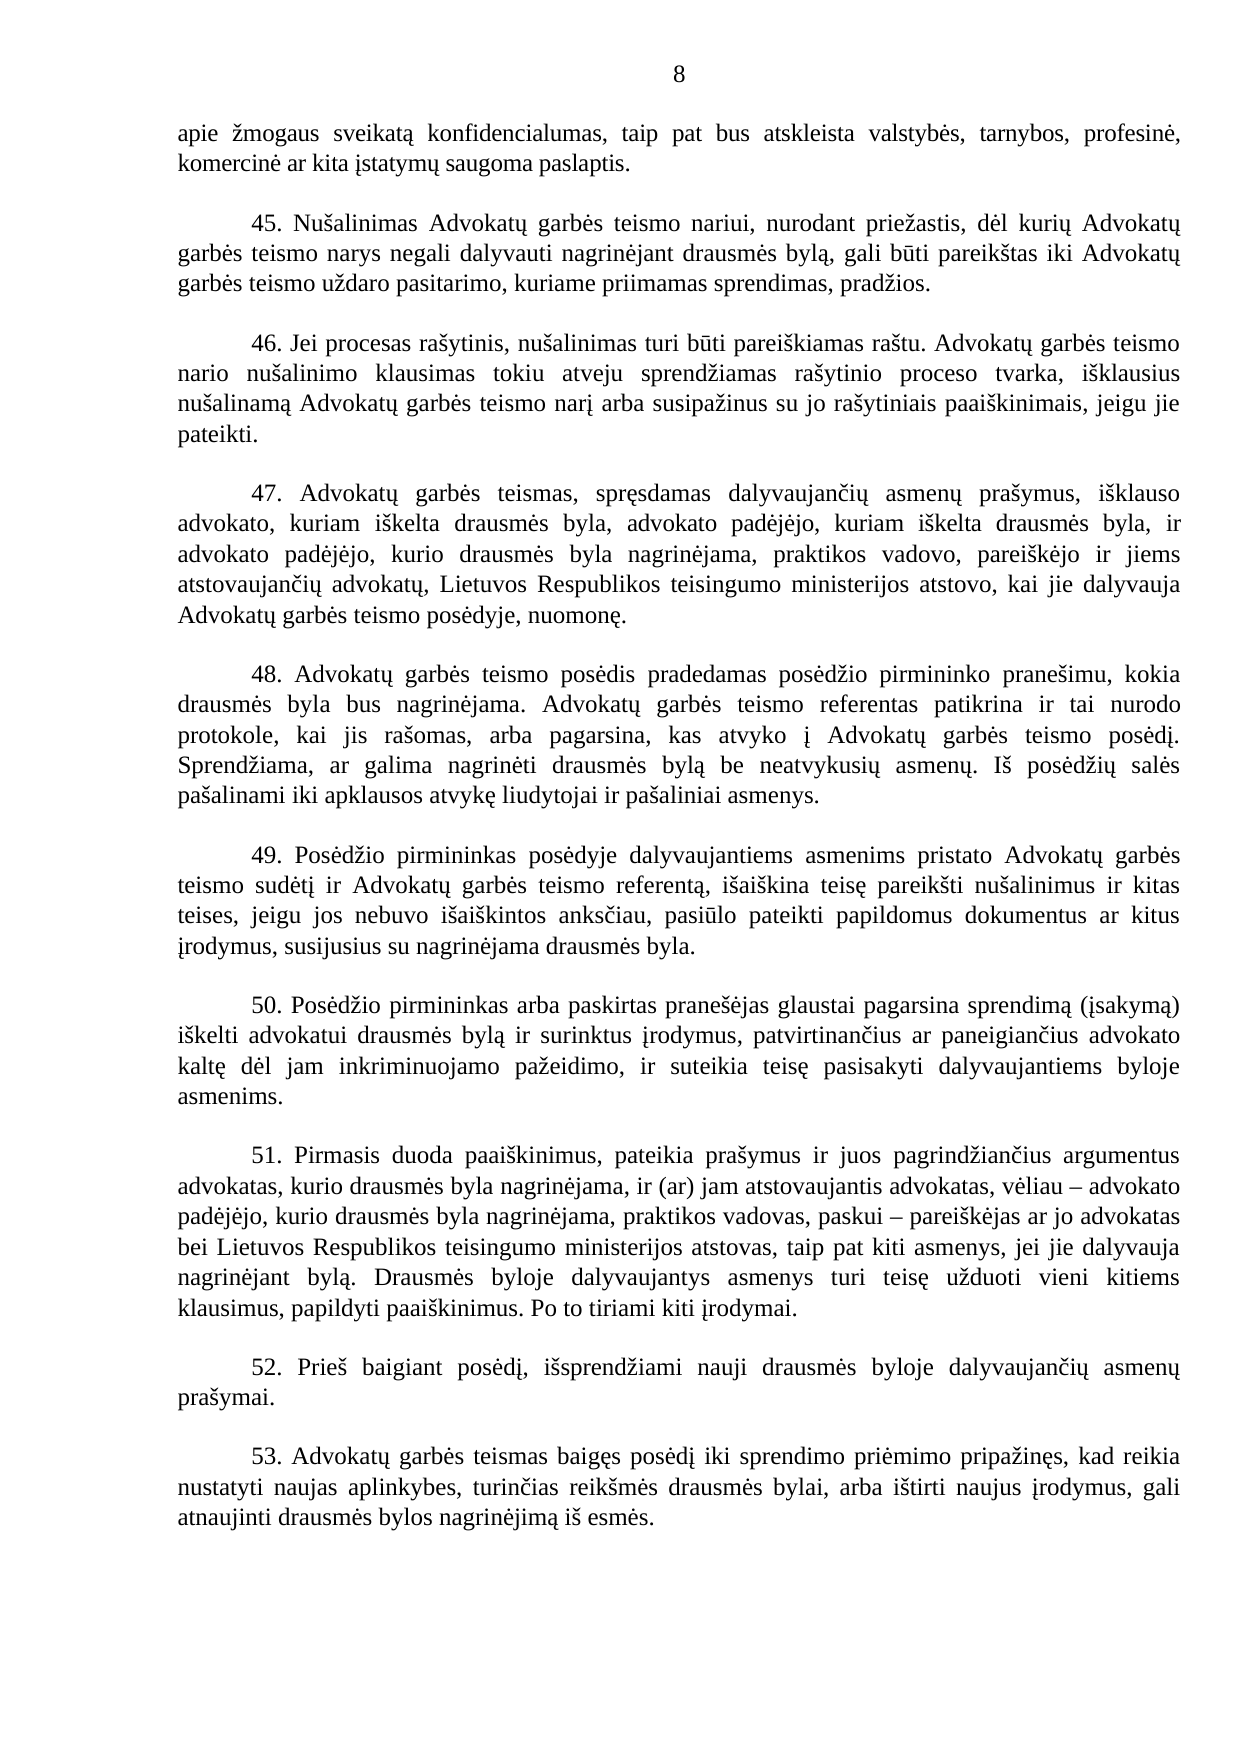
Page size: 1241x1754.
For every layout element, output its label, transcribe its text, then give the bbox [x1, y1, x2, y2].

text 48. Advokatų garbės teismo posėdis pradedamas posėdžio pirmininko pranešimu, kokia drausmės byla bus nagrinėjama. Advokatų garbės teismo referentas patikrina ir tai nurodo protokole, kai jis rašomas, arba pagarsina, kas atvyko į Advokatų garbės teismo posėdį. Sprendžiama, ar galima nagrinėti drausmės bylą be neatvykusių asmenų. Iš posėdžių salės pašalinami iki apklausos atvykę liudytojai ir pašaliniai asmenys. [177, 659, 1181, 809]
text 50. Posėdžio pirmininkas arba paskirtas pranešėjas glaustai pagarsina sprendimą (įsakymą) iškelti advokatui drausmės bylą ir surinktus įrodymus, patvirtinančius ar paneigiančius advokato kaltę dėl jam inkriminuojamo pažeidimo, ir suteikia teisę pasisakyti dalyvaujantiems byloje asmenims. [177, 990, 1181, 1110]
text 51. Pirmasis duoda paaiškinimus, pateikia prašymus ir juos pagrindžiančius argumentus advokatas, kurio drausmės byla nagrinėjama, ir (ar) jam atstovaujantis advokatas, vėliau – advokato padėjėjo, kurio drausmės byla nagrinėjama, praktikos vadovas, paskui – pareiškėjas ar jo advokatas bei Lietuvos Respublikos teisingumo ministerijos atstovas, taip pat kiti asmenys, jei jie dalyvauja nagrinėjant bylą. Drausmės byloje dalyvaujantys asmenys turi teisę užduoti vieni kitiems klausimus, papildyti paaiškinimus. Po to tiriami kiti įrodymai. [177, 1141, 1181, 1321]
text apie žmogaus sveikatą konfidencialumas, taip pat bus atskleista valstybės, tarnybos, profesinė, komercinė ar kita įstatymų saugoma paslaptis. [177, 118, 1181, 177]
text 45. Nušalinimas Advokatų garbės teismo nariui, nurodant priežastis, dėl kurių Advokatų garbės teismo narys negali dalyvauti nagrinėjant drausmės bylą, gali būti pareikštas iki Advokatų garbės teismo uždaro pasitarimo, kuriame priimamas sprendimas, pradžios. [177, 208, 1181, 297]
text 52. Prieš baigiant posėdį, išsprendžiami nauji drausmės byloje dalyvaujančių asmenų prašymai. [177, 1352, 1181, 1411]
text 46. Jei procesas rašytinis, nušalinimas turi būti pareiškiamas raštu. Advokatų garbės teismo nario nušalinimo klausimas tokiu atveju sprendžiamas rašytinio proceso tvarka, išklausius nušalinamą Advokatų garbės teismo narį arba susipažinus su jo rašytiniais paaiškinimais, jeigu jie pateikti. [177, 328, 1181, 448]
text 53. Advokatų garbės teismas baigęs posėdį iki sprendimo priėmimo pripažinęs, kad reikia nustatyti naujas aplinkybes, turinčias reikšmės drausmės bylai, arba ištirti naujus įrodymus, gali atnaujinti drausmės bylos nagrinėjimą iš esmės. [177, 1441, 1181, 1531]
text 47. Advokatų garbės teismas, spręsdamas dalyvaujančių asmenų prašymus, išklauso advokato, kuriam iškelta drausmės byla, advokato padėjėjo, kuriam iškelta drausmės byla, ir advokato padėjėjo, kurio drausmės byla nagrinėjama, praktikos vadovo, pareiškėjo ir jiems atstovaujančių advokatų, Lietuvos Respublikos teisingumo ministerijos atstovo, kai jie dalyvauja Advokatų garbės teismo posėdyje, nuomonę. [177, 478, 1181, 628]
text 49. Posėdžio pirmininkas posėdyje dalyvaujantiems asmenims pristato Advokatų garbės teismo sudėtį ir Advokatų garbės teismo referentą, išaiškina teisę pareikšti nušalinimus ir kitas teises, jeigu jos nebuvo išaiškintos anksčiau, pasiūlo pateikti papildomus dokumentus ar kitus įrodymus, susijusius su nagrinėjama drausmės byla. [177, 840, 1181, 960]
